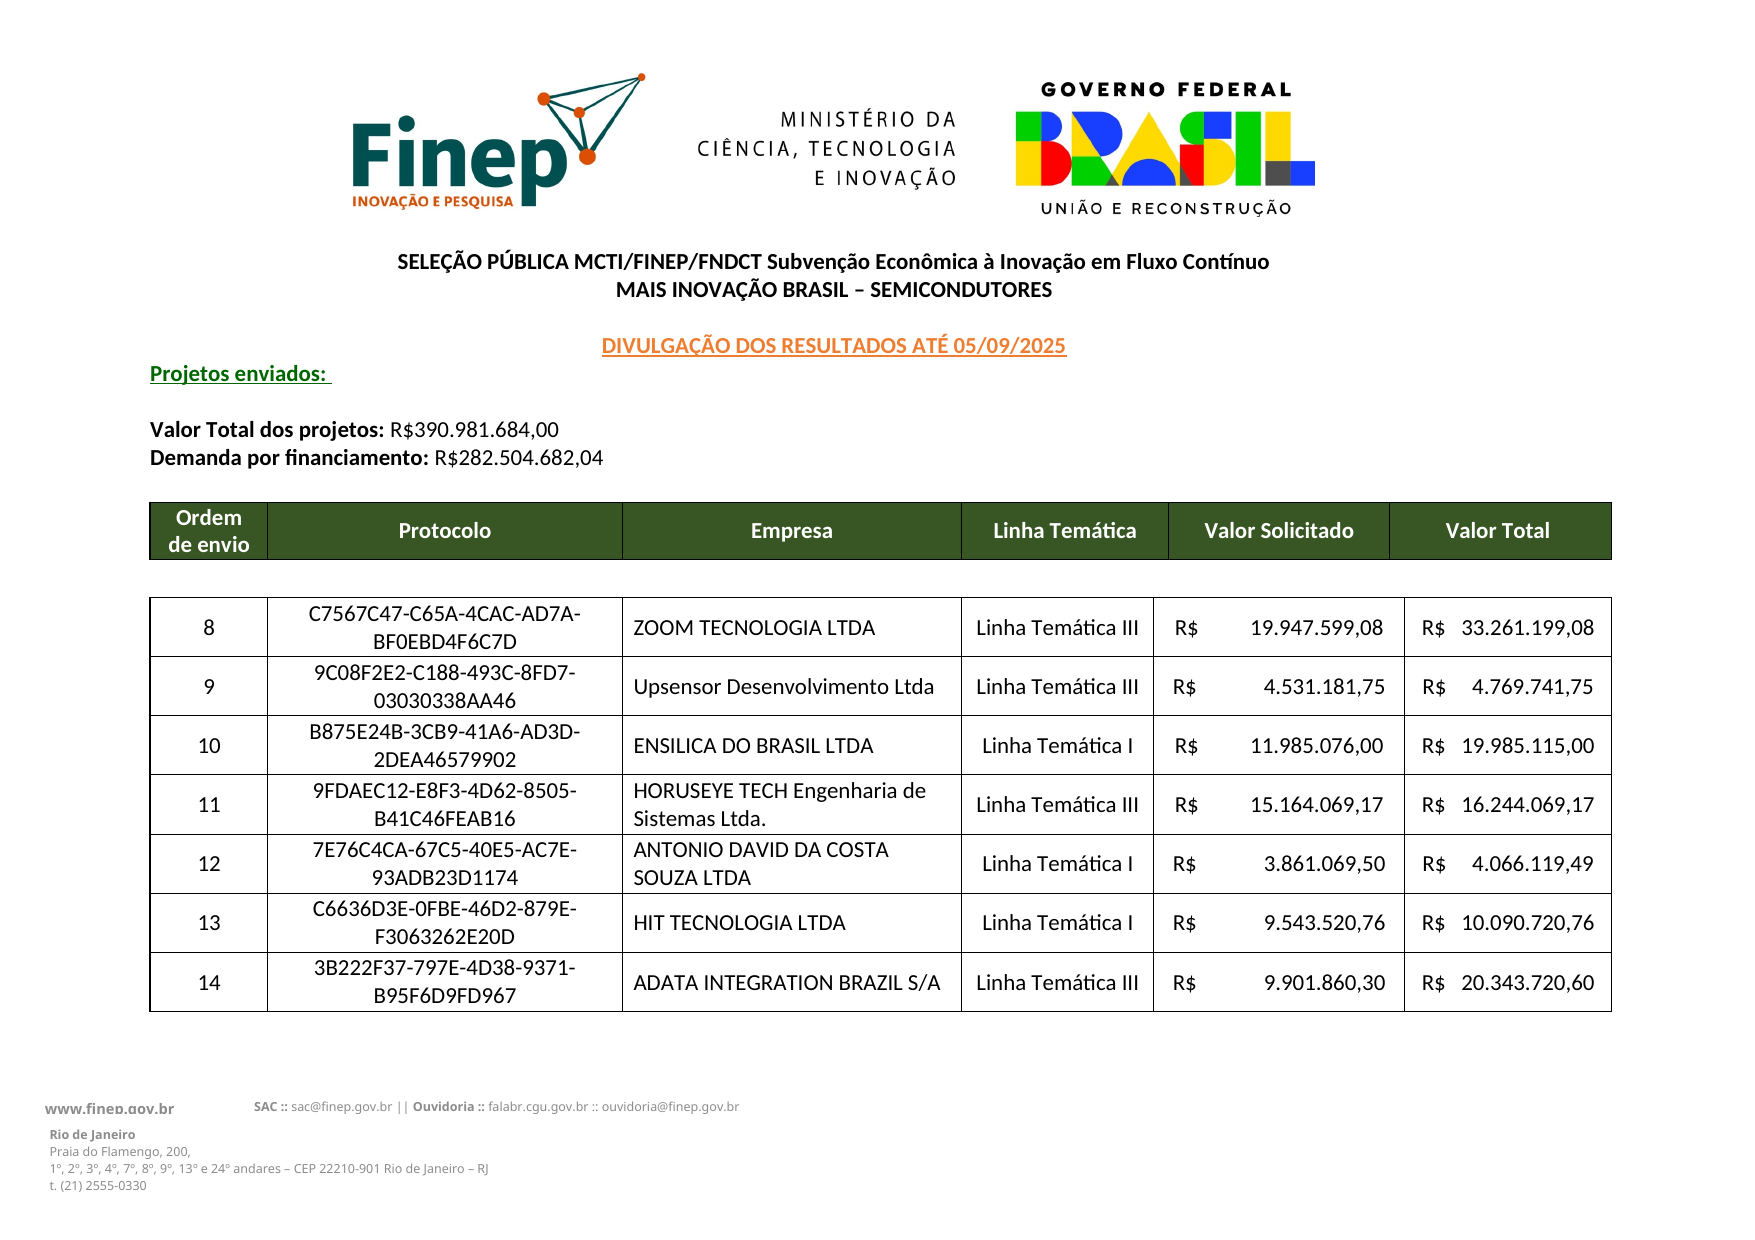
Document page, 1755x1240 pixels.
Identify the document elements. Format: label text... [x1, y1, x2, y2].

table_cell Linha Temática I [962, 835, 1153, 892]
table_cell R$ 9.901.860,30 [1154, 953, 1404, 1011]
table_cell R$ 4.066.119,49 [1405, 835, 1611, 892]
table_cell 10 [151, 716, 267, 774]
table_cell HORUSEYE TECH Engenharia de Sistemas Ltda. [623, 775, 961, 833]
table_cell R$ 3.861.069,50 [1154, 835, 1404, 892]
table_cell R$ 19.985.115,00 [1405, 716, 1611, 774]
table_cell Linha Temática III [962, 598, 1153, 656]
table_cell 8 [151, 598, 267, 656]
table_cell C7567C47-C65A-4CAC-AD7A-BF0EBD4F6C7D [268, 598, 622, 656]
table_cell HIT TECNOLOGIA LTDA [623, 894, 961, 952]
table_cell Linha Temática I [962, 716, 1153, 774]
table_cell B875E24B-3CB9-41A6-AD3D-2DEA46579902 [268, 716, 622, 774]
table_cell 7E76C4CA-67C5-40E5-AC7E-93ADB23D1174 [268, 835, 622, 892]
table_cell R$ 19.947.599,08 [1154, 598, 1404, 656]
table_cell C6636D3E-0FBE-46D2-879E-F3063262E20D [268, 894, 622, 952]
table_cell Linha Temática III [962, 775, 1153, 833]
table_cell 11 [151, 775, 267, 833]
table_cell 14 [151, 953, 267, 1011]
table_cell 9FDAEC12-E8F3-4D62-8505-B41C46FEAB16 [268, 775, 622, 833]
table_cell R$ 10.090.720,76 [1405, 894, 1611, 952]
table_cell 12 [151, 835, 267, 892]
table_cell Upsensor Desenvolvimento Ltda [623, 657, 961, 715]
table_cell R$ 15.164.069,17 [1154, 775, 1404, 833]
table_cell R$ 4.769.741,75 [1405, 657, 1611, 715]
table_cell ZOOM TECNOLOGIA LTDA [623, 598, 961, 656]
table_cell R$ 33.261.199,08 [1405, 598, 1611, 656]
table_cell ENSILICA DO BRASIL LTDA [623, 716, 961, 774]
table_cell 3B222F37-797E-4D38-9371-B95F6D9FD967 [268, 953, 622, 1011]
table_cell 9 [151, 657, 267, 715]
table_cell R$ 20.343.720,60 [1405, 953, 1611, 1011]
table_cell Linha Temática III [962, 953, 1153, 1011]
table_cell Linha Temática III [962, 657, 1153, 715]
table_cell ADATA INTEGRATION BRAZIL S/A [623, 953, 961, 1011]
table_cell R$ 4.531.181,75 [1154, 657, 1404, 715]
table_cell R$ 9.543.520,76 [1154, 894, 1404, 952]
table_cell Linha Temática I [962, 894, 1153, 952]
table_cell 9C08F2E2-C188-493C-8FD7-03030338AA46 [268, 657, 622, 715]
table_cell ANTONIO DAVID DA COSTA SOUZA LTDA [623, 835, 961, 892]
table_cell R$ 16.244.069,17 [1405, 775, 1611, 833]
table_cell R$ 11.985.076,00 [1154, 716, 1404, 774]
table_cell 13 [151, 894, 267, 952]
